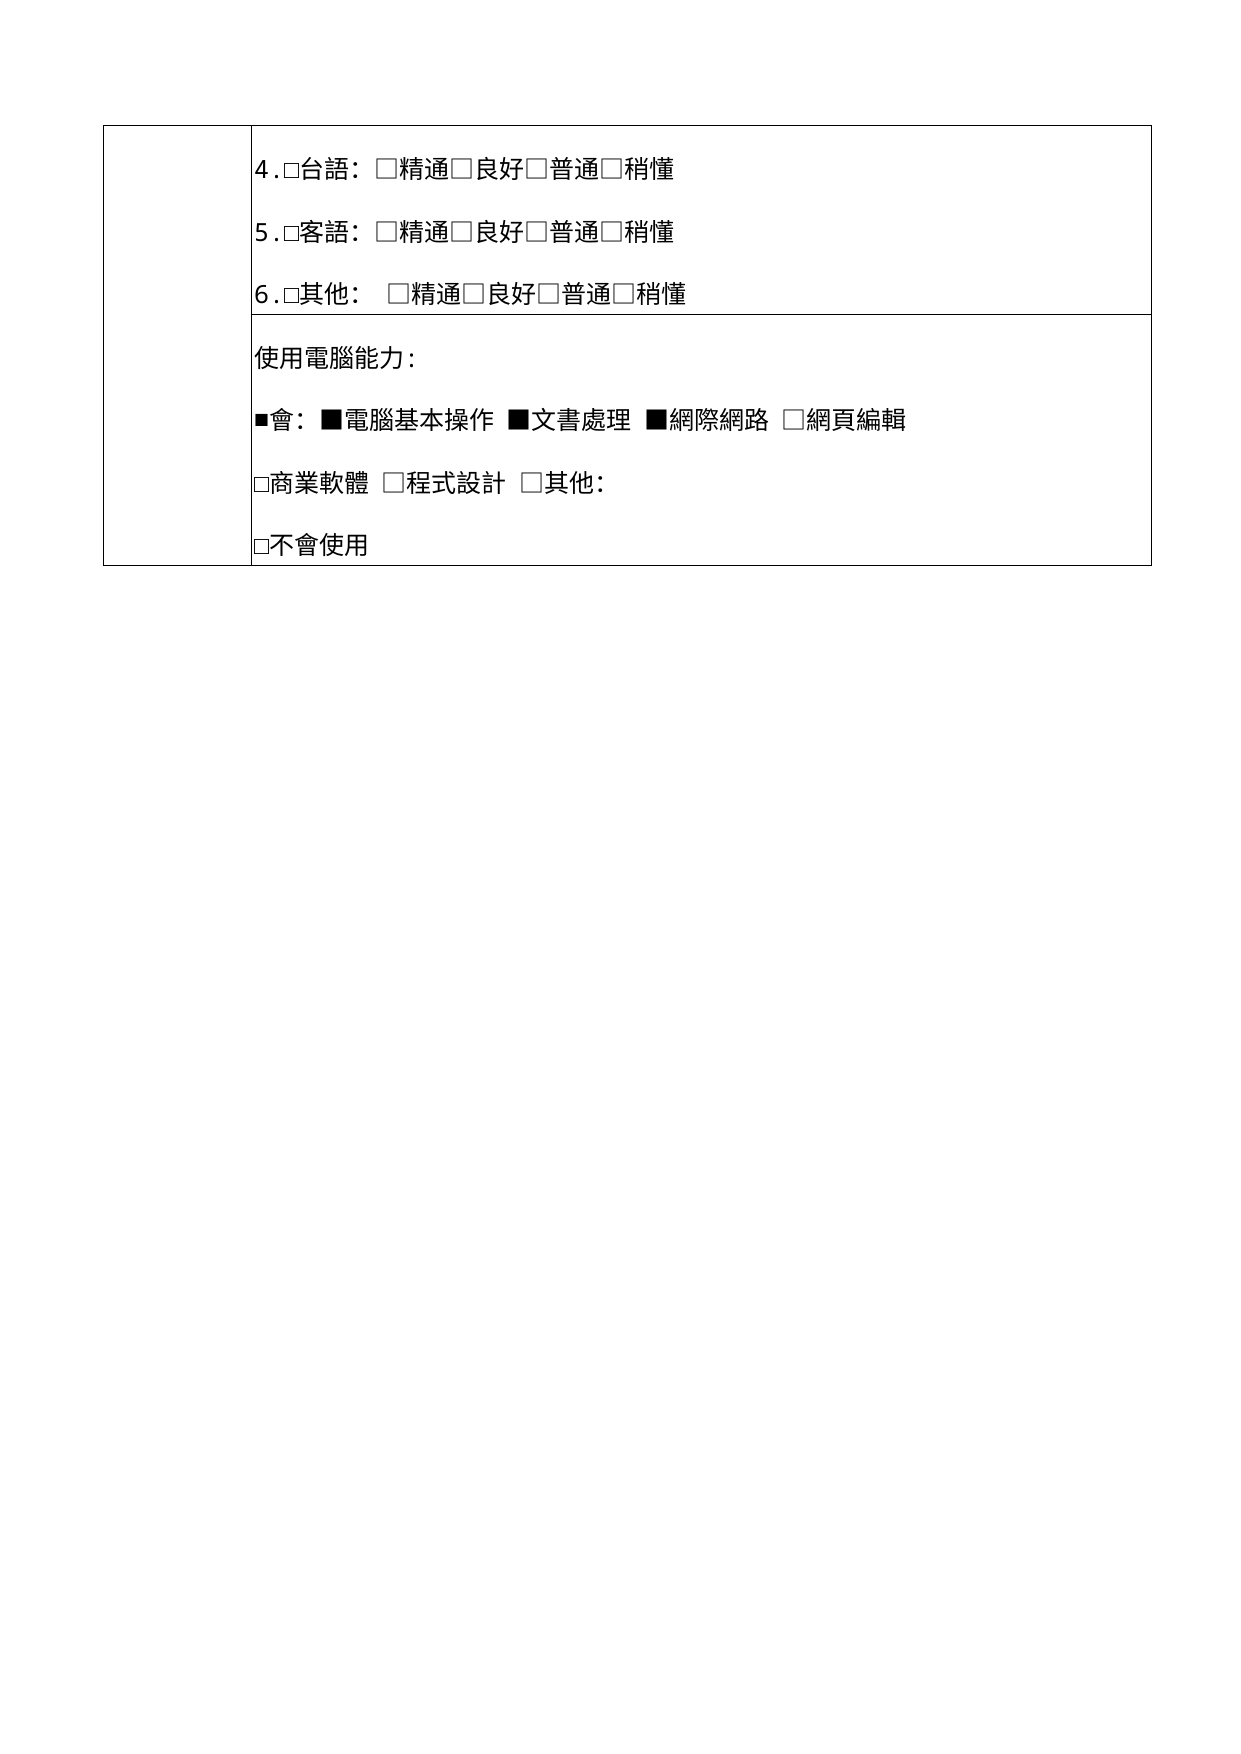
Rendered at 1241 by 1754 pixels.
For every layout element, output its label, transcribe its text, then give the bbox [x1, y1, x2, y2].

table_cell 4.□台語：□精通□良好□普通□稍懂 5.□客語：□精通□良好□普通□稍懂 6.□其他： □精通□良好□普通□稍懂 [252, 126, 1151, 314]
table_cell 使用電腦能力: ■會：■電腦基本操作 ■文書處理 ■網際網路 □網頁編輯 □商業軟體 □程式設計 □其他： □不會使用 [252, 315, 1151, 565]
table_cell [104, 126, 251, 565]
